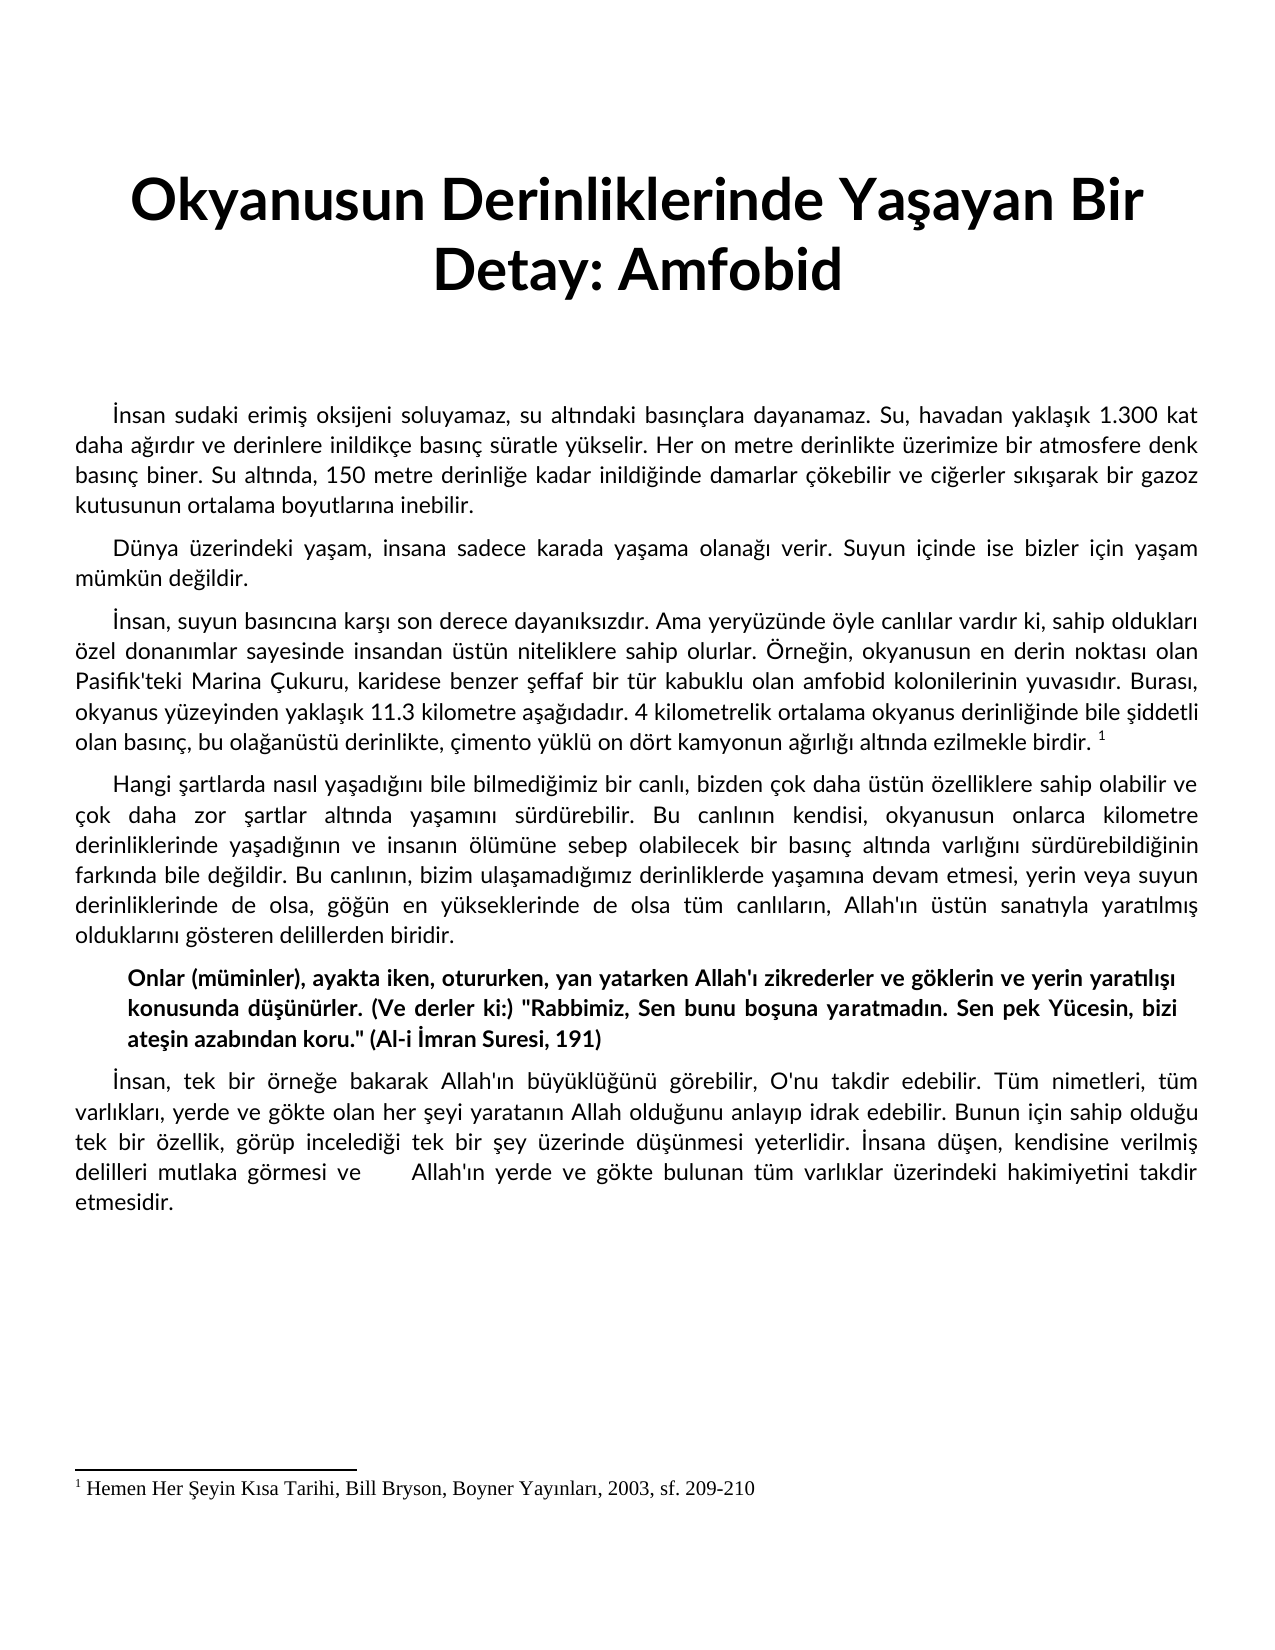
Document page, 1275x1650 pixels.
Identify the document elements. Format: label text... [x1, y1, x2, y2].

text İnsan, tek bir örneğe bakarak Allah'ın büyüklüğünü görebilir, O'nu takdir edebilir. Tüm nimetleri, tüm varlıkları, yerde ve gökte olan her şeyi yaratanın Allah olduğunu anlayıp idrak edebilir. Bunun için sahip olduğu tek bir özellik, görüp incelediği tek bir şey üzerinde düşünmesi yeterlidir. İnsana düşen, kendisine verilmiş delilleri mutlaka görmesi ve Allah'ın yerde ve gökte bulunan tüm varlıklar üzerindeki hakimiyetini takdir etmesidir. [75, 1067, 1200, 1215]
text Hemen Her Şeyin Kısa Tarihi, Bill Bryson, Boyner Yayınları, 2003, sf. 209-210 [75, 1476, 1200, 1500]
text İnsan sudaki erimiş oksijeni soluyamaz, su altındaki basınçlara dayanamaz. Su, havadan yaklaşık 1.300 kat daha ağırdır ve derinlere inildikçe basınç süratle yükselir. Her on metre derinlikte üzerimize bir atmosfere denk basınç biner. Su altında, 150 metre derinliğe kadar inildiğinde damarlar çökebilir ve ciğerler sıkışarak bir gazoz kutusunun ortalama boyutlarına inebilir. [75, 400, 1200, 518]
text Hangi şartlarda nasıl yaşadığını bile bilmediğimiz bir canlı, bizden çok daha üstün özelliklere sahip olabilir ve çok daha zor şartlar altında yaşamını sürdürebilir. Bu canlının kendisi, okyanusun onlarca kilometre derinliklerinde yaşadığının ve insanın ölümüne sebep olabilecek bir basınç altında varlığını sürdürebildiğinin farkında bile değildir. Bu canlının, bizim ulaşamadığımız derinliklerde yaşamına devam etmesi, yerin veya suyun derinliklerinde de olsa, göğün en yükseklerinde de olsa tüm canlıların, Allah'ın üstün sanatıyla yaratılmış olduklarını gösteren delillerden biridir. [75, 770, 1200, 949]
text Dünya üzerindeki yaşam, insana sadece karada yaşama olanağı verir. Suyun içinde ise bizler için yaşam mümkün değildir. [75, 534, 1200, 591]
subtitle Okyanusun Derinliklerinde Yaşayan Bir Detay: Amfobid [75, 162, 1200, 302]
text İnsan, suyun basıncına karşı son derece dayanıksızdır. Ama yeryüzünde öyle canlılar vardır ki, sahip oldukları özel donanımlar sayesinde insandan üstün niteliklere sahip olurlar. Örneğin, okyanusun en derin noktası olan Pasifik'teki Marina Çukuru, karidese benzer şeffaf bir tür kabuklu olan amfobid kolonilerinin yuvasıdır. Burası, okyanus yüzeyinden yaklaşık 11.3 kilometre aşağıdadır. 4 kilometrelik ortalama okyanus derinliğinde bile şiddetli olan basınç, bu olağanüstü derinlikte, çimento yüklü on dört kamyonun ağırlığı altında ezilmekle birdir. [75, 607, 1200, 755]
text Onlar (müminler), ayakta iken, otururken, yan yatarken Allah'ı zikrederler ve göklerin ve yerin yaratılışı konusunda düşünürler. (Ve derler ki:) "Rabbimiz, Sen bunu boşuna yaratmadın. Sen pek Yücesin, bizi ateşin azabından koru." (Al-i İmran Suresi, 191) [127, 964, 1177, 1052]
